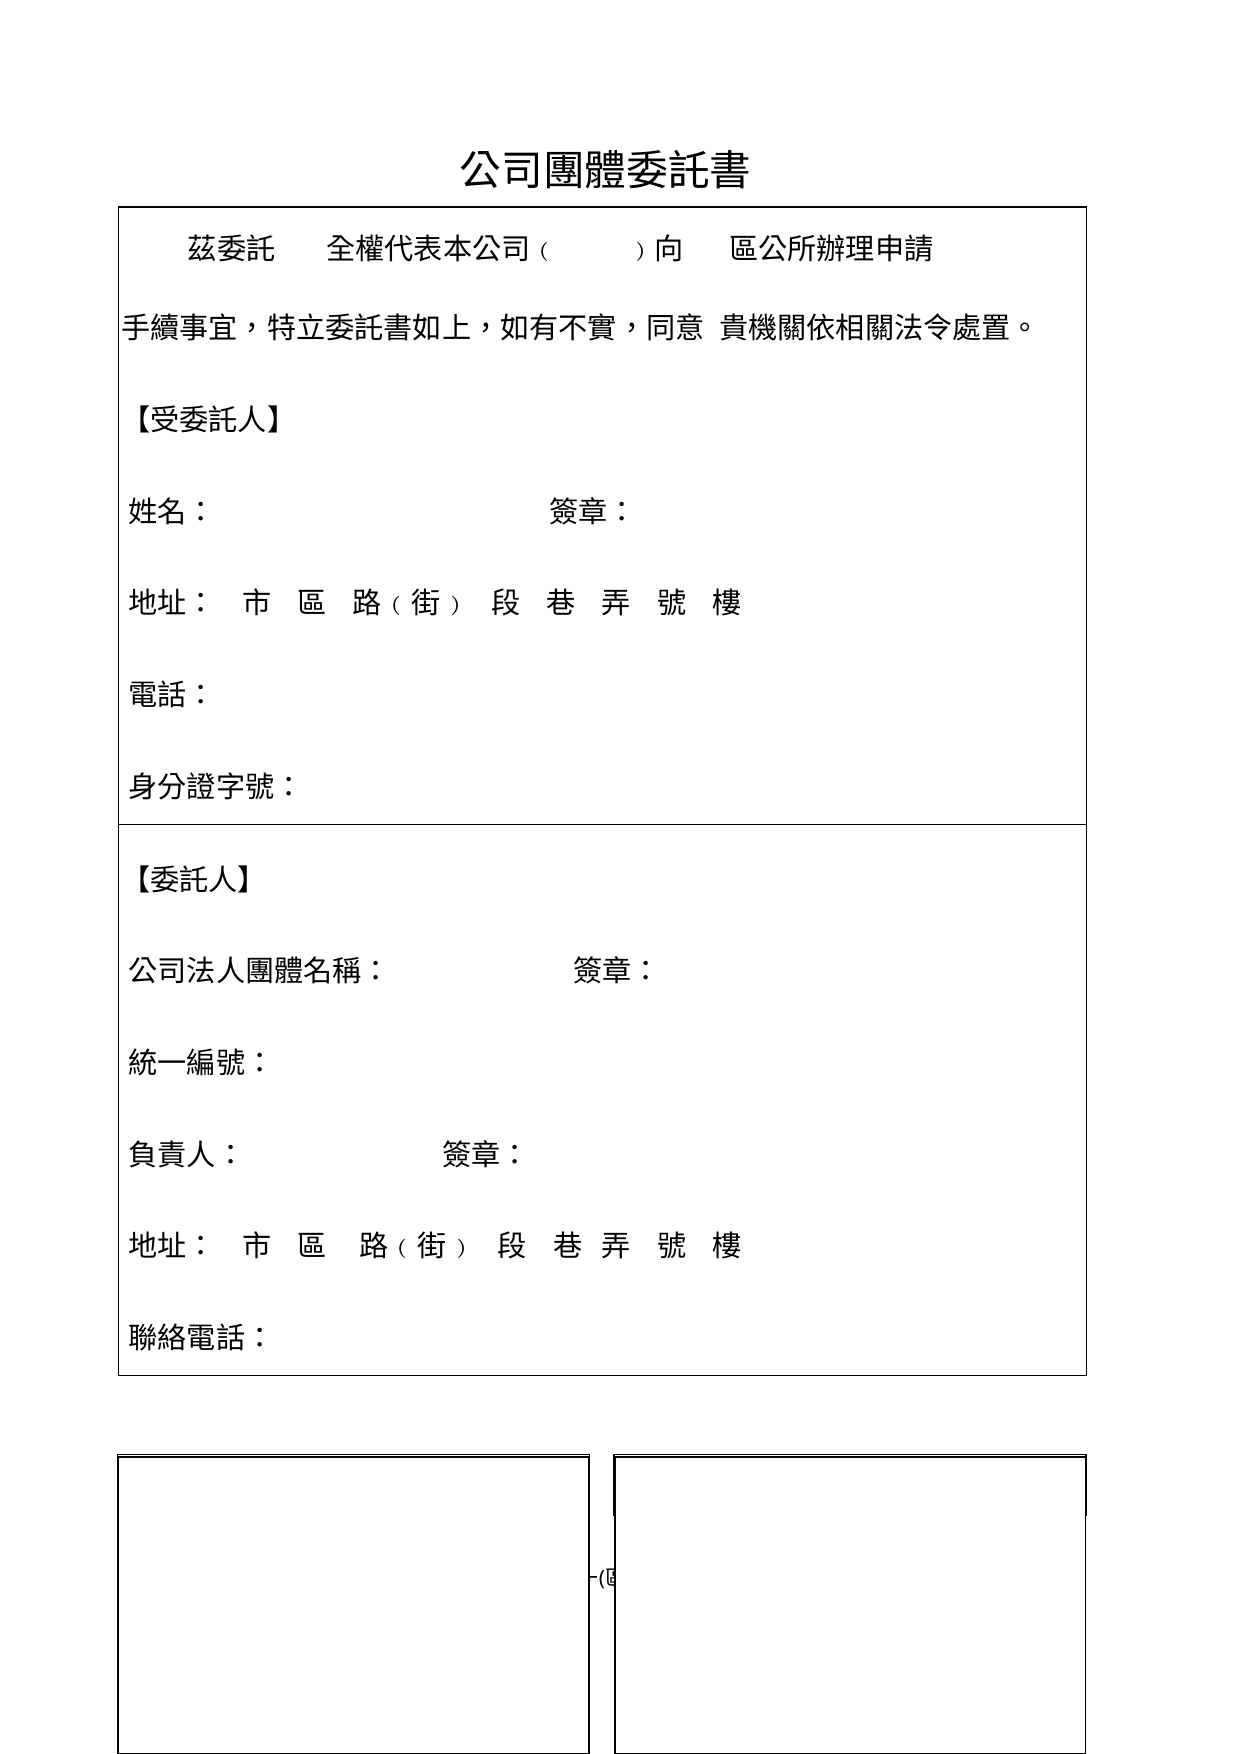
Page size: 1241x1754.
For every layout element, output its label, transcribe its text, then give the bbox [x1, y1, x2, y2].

table_header 茲委託 全權代表本公司﹙ ﹚向 區公所辦理申請 手續事宜，特立委託書如上，如有不實，同意 貴機關依相關法令處置。 【受委託人】 姓名： 簽章： 地址： 市 區 路﹙街﹚ 段 巷 弄 號 樓 電話： 身分證字號： [119, 208, 1086, 824]
text 公司團體委託書 [118, 127, 1092, 206]
table_cell 【委託人】 公司法人團體名稱： 簽章： 統一編號： 負責人： 簽章： 地址： 市 區 路﹙街﹚ 段 巷 弄 號 樓 聯絡電話： [119, 825, 1086, 1375]
